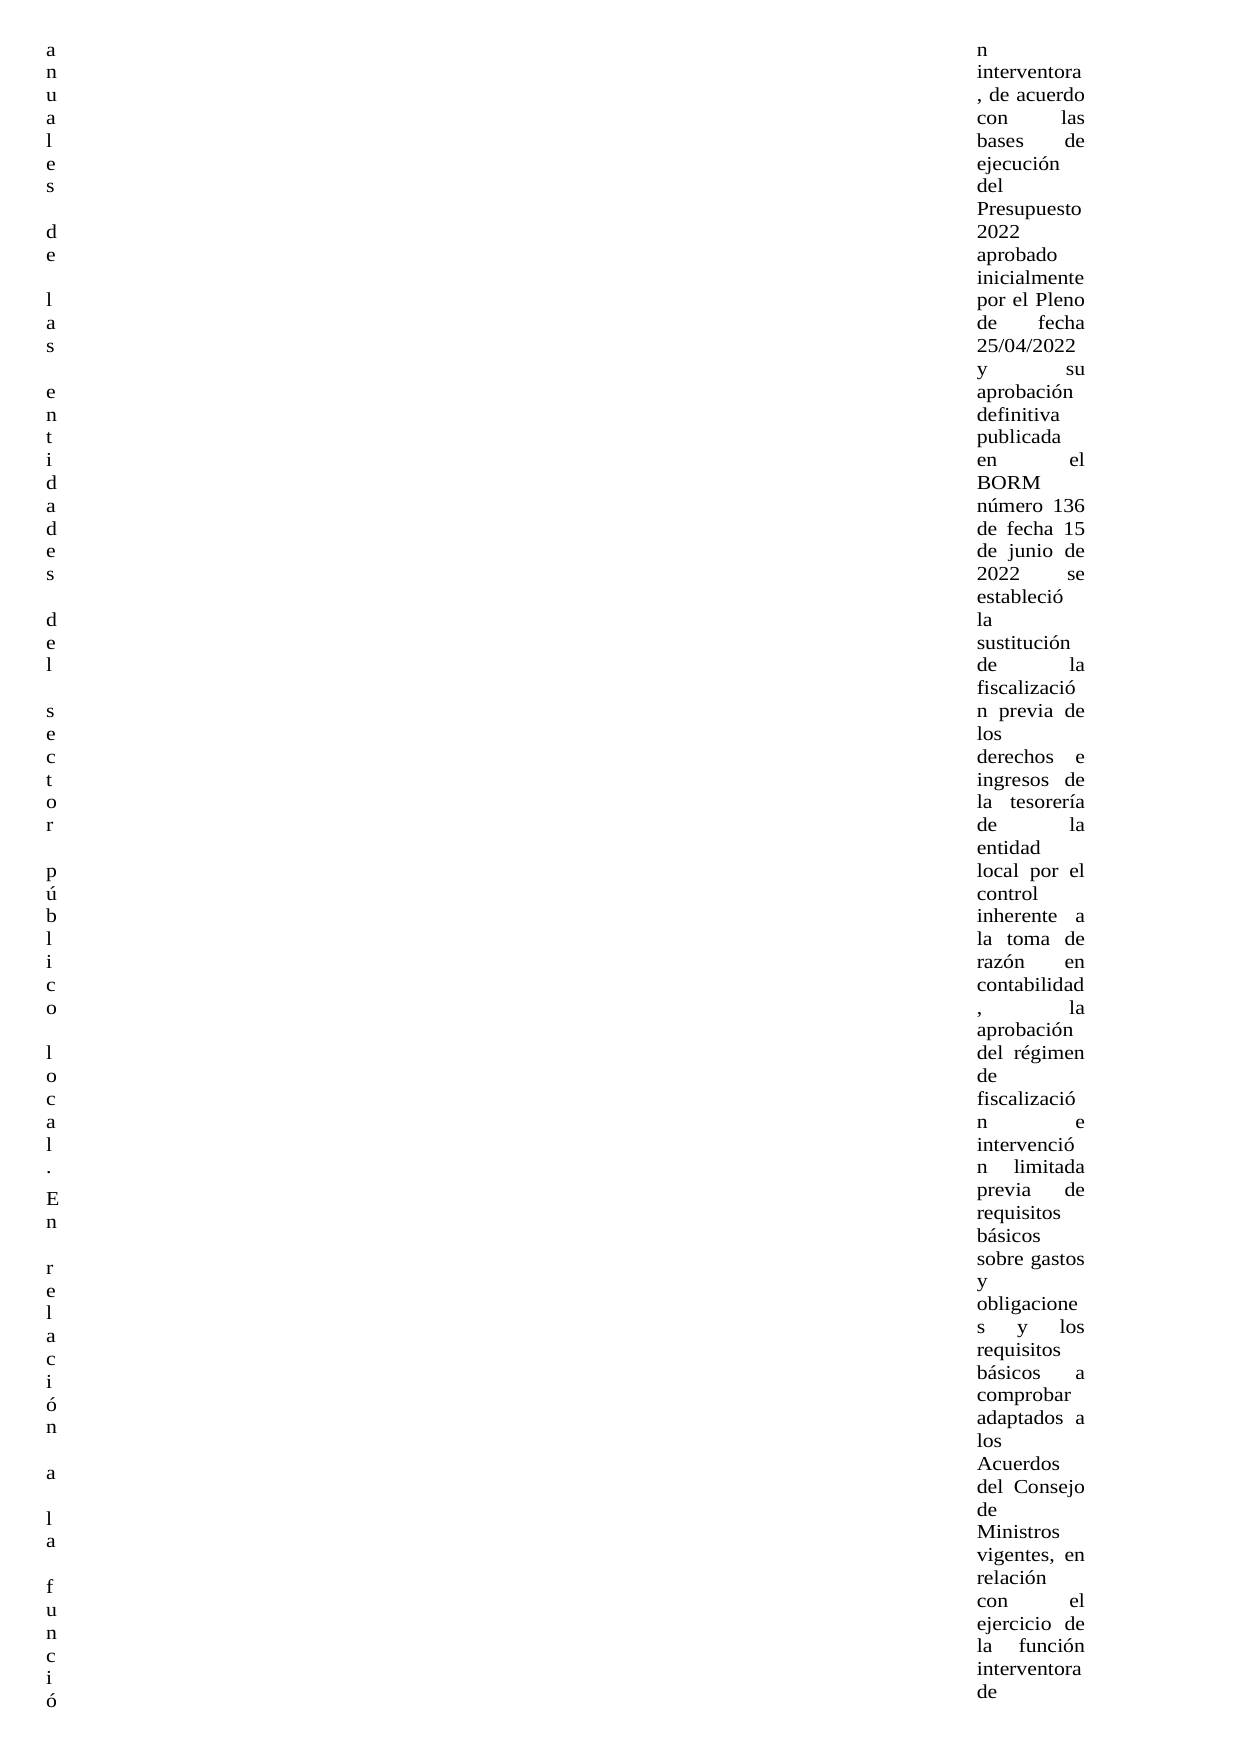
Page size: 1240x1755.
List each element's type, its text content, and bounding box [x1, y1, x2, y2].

text En relación a la función interventora, de acuerdo con las bases de ejecución del Presupuesto 2022 aprobado inicialmente por el Pleno de fecha 25/04/2022 y su aprobación definitiva publicada en el BORM número 136 de fecha 15 de junio de 2022 se estableció la sustitución de la fiscalización previa de los derechos e ingresos de la tesorería de la entidad local por el control inherente a la toma de razón en contabilidad, la aprobación del régimen de fiscalización e intervención limitada previa de requisitos básicos sobre gastos y obligaciones y los requisitos básicos a comprobar adaptados a los Acuerdos del Consejo de Ministros vigentes, en relación con el ejercicio de la función interventora de requisitos básicos. [977, 37, 1085, 1703]
